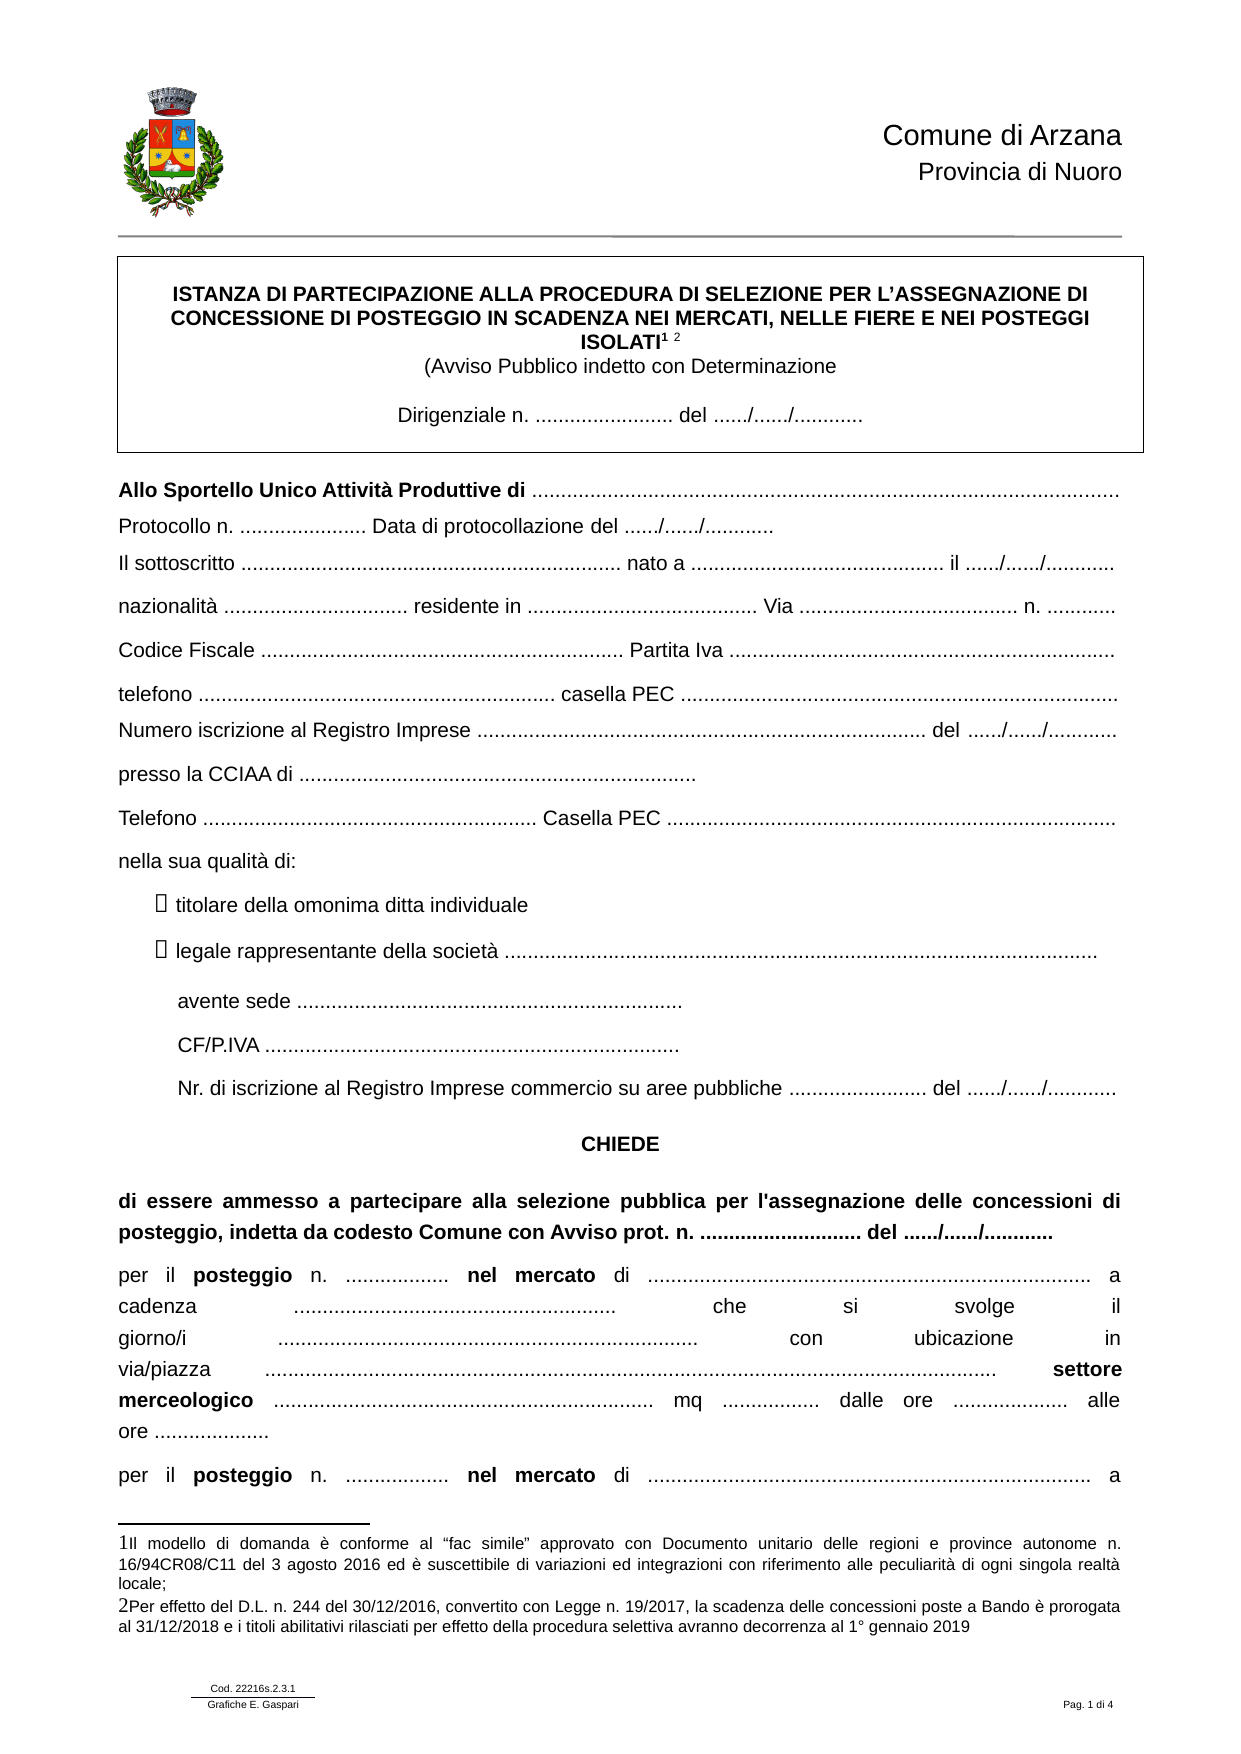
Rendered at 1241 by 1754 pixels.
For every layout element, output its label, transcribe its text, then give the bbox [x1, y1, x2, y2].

text Nr. di iscrizione al Registro Imprese commercio su aree pubbliche ........................ del ....../....../............ [177, 1076, 1122, 1100]
text Telefono .......................................................... Casella PEC .............................................................................. [118, 805, 1122, 829]
text Comune di Arzana [224, 118, 1122, 152]
text CF/P.IVA ........................................................................ [177, 1032, 1122, 1056]
text di essere ammesso a partecipare alla selezione pubblica per l'assegnazione delle concessioni di posteggio, indetta da codesto Comune con Avviso prot. n. ............................ del ....../....../............ [118, 1188, 1122, 1243]
text Provincia di Nuoro [224, 157, 1122, 185]
picture [122, 87, 224, 219]
text CHIEDE [118, 1132, 1122, 1156]
text per il posteggio n. .................. nel mercato di ............................................................................. a cadenza ........................................................ che si svolge il giorno/i ......................................................................... con ubicazione in via/piazza ............................................................................................................................... settore merceologico .................................................................. mq ................. dalle ore .................... alle ore .................... [118, 1263, 1122, 1443]
text Il sottoscritto .................................................................. nato a ............................................ il ....../....../............ [118, 551, 1122, 575]
text telefono .............................................................. casella PEC ............................................................................ [118, 682, 1122, 706]
text nella sua qualità di: [118, 849, 1122, 873]
text presso la CCIAA di ..................................................................... [118, 762, 1122, 786]
text per il posteggio n. .................. nel mercato di ............................................................................. a [118, 1463, 1122, 1487]
text Codice Fiscale ............................................................... Partita Iva ................................................................... [118, 638, 1122, 662]
table_header ISTANZA DI PARTECIPAZIONE ALLA PROCEDURA DI SELEZIONE PER L’ASSEGNAZIONE DI CONCESSIONE DI POSTEGGIO IN SCADENZA NEI MERCATI, NELLE FIERE E NEI POSTEGGI ISOLATI (Avviso Pubblico indetto con Determinazione Dirigenziale n. ........................ del ....../....../............ [118, 257, 1143, 452]
text nazionalità ................................ residente in ........................................ Via ...................................... n. ............ [118, 594, 1122, 618]
text Protocollo n. ...................... Data di protocollazione del ....../....../............ [118, 514, 1122, 538]
text avente sede ................................................................... [177, 989, 1122, 1013]
text  titolare della omonima ditta individuale [153, 886, 1122, 919]
text Allo Sportello Unico Attività Produttive di [118, 478, 1122, 502]
text Numero iscrizione al Registro Imprese .............................................................................. del ....../....../............ [118, 718, 1122, 742]
text  legale rappresentante della società ....................................................................................................... [153, 932, 1122, 966]
